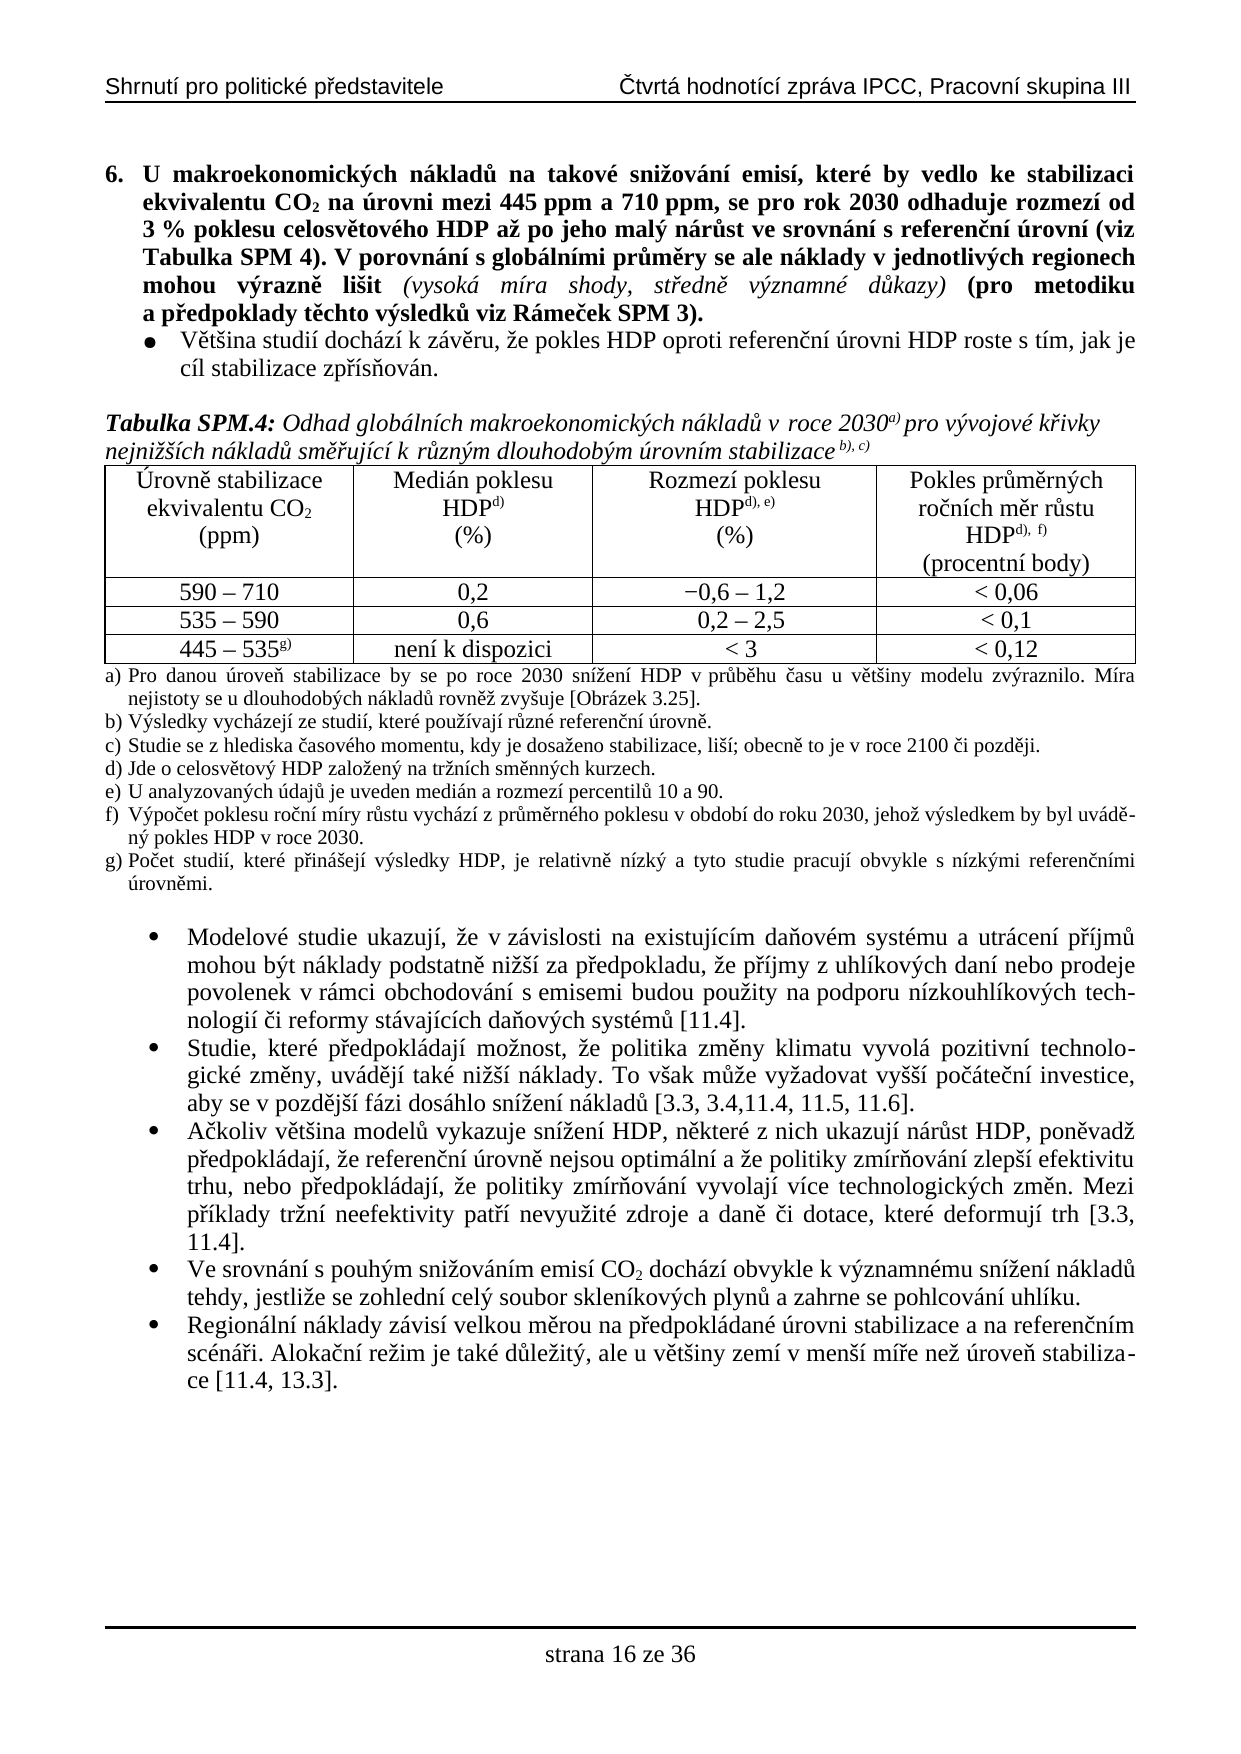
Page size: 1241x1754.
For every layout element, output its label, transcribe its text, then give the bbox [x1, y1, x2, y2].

text c) Studie se z hlediska časového momentu, kdy je dosaženo stabilizace, liší; obecně to je v roce 2100 či poz­ději. [105, 733, 1136, 757]
table_cell není k dispozici [354, 635, 592, 663]
list Studie, které předpokládají možnost, že politika změny klimatu vyvolá pozitivní technolo­gické změny, uvádějí také nižší náklady. To však může vyžadovat vyšší počáteční investice, aby se v pozdější fázi dosáhlo snížení nákladů [3.3, 3.4,11.4, 11.5, 11.6]. [149, 1034, 1136, 1117]
table_cell 535 – 590 [106, 607, 353, 634]
table_cell 0,6 [354, 607, 592, 634]
table_header Pokles průměrných ročních měr růstu HDPd), f) (procentní body) [877, 466, 1135, 577]
table_cell 0,2 – 2,5 [593, 607, 876, 634]
list Regionální náklady závisí velkou měrou na předpokládané úrovni stabilizace a na referenčním scénáři. Alokační režim je také důležitý, ale u většiny zemí v menší míře než úroveň stabiliza­ce [11.4, 13.3]. [149, 1311, 1136, 1394]
list Ve srovnání s pouhým snižováním emisí CO2 dochází obvykle k významnému snížení nákladů tehdy, jestliže se zohlední celý soubor skleníkových plynů a zahrne se pohlcování uhlíku. [149, 1256, 1136, 1311]
text d) Jde o celosvětový HDP založený na tržních směnných kurzech. [105, 757, 1136, 780]
table_cell 590 – 710 [106, 578, 353, 606]
text b) Výsledky vycházejí ze studií, které používají různé referenční úrovně. [105, 710, 1136, 733]
list Ačkoliv většina modelů vykazuje snížení HDP, některé z nich ukazují nárůst HDP, poněvadž předpokládají, že referenční úrovně nejsou optimální a že politiky zmírňování zlepší efektivitu trhu, nebo předpokládají, že politiky zmírňování vyvolají více technologických změn. Mezi příklady tržní neefektivity patří nevyužité zdroje a daně či dotace, které deformují trh [3.3, 11.4]. [149, 1117, 1136, 1256]
text e) U analyzovaných údajů je uveden medián a rozmezí percentilů 10 a 90. [105, 780, 1136, 803]
table_cell < 3 [593, 635, 876, 663]
list Modelové studie ukazují, že v závislosti na existujícím daňovém systému a utrácení příjmů mohou být náklady podstatně nižší za předpokladu, že příjmy z uhlíkových daní nebo prodeje povolenek v rámci obchodování s emisemi budou použity na podporu nízkouhlíkových tech­nologií či reformy stávajících daňových systémů [11.4]. [149, 923, 1136, 1034]
table_header Rozmezí poklesu HDPd), e) (%) [593, 466, 876, 577]
table_header Úrovně stabilizace ekvivalentu CO2 (ppm) [106, 466, 353, 577]
table_header Medián poklesu HDPd) (%) [354, 466, 592, 577]
text f) Výpočet poklesu roční míry růstu vychází z průměrného poklesu v období do roku 2030, jehož výsledkem by byl uvádě­ný pokles HDP v roce 2030. [105, 803, 1136, 849]
table_cell < 0,12 [877, 635, 1135, 663]
list Většina studií dochází k závěru, že pokles HDP oproti referenční úrovni HDP roste s tím, jak je cíl stabilizace zpřísňován. [142, 326, 1136, 382]
text Tabulka SPM.4: Odhad globálních makroekonomických nákladů v roce 2030a) pro vý­vojové křivky nejnižších nákladů směřující k různým dlouhodobým úrovním stabilizace b), c) [105, 409, 1136, 465]
subtitle U makroekonomických nákladů na takové snižování emisí, které by vedlo ke stabilizaci ekvivalentu CO2 na úrovni mezi 445 ppm a 710 ppm, se pro rok 2030 odhaduje rozmezí od 3 % poklesu celosvětového HDP až po jeho malý nárůst ve srovnání s referenční úrovní (viz Tabulka SPM 4). V po­rovnání s globálními průměry se ale náklady v jednotlivých regionech mohou výrazně lišit (vysoká míra shody, středně vý­znamné důkazy) (pro metodiku a předpoklad­y těchto výsledků viz Rámeček SPM 3). [105, 160, 1136, 326]
table_cell −0,6 – 1,2 [593, 578, 876, 606]
table_cell 0,2 [354, 578, 592, 606]
text a) Pro danou úroveň stabilizace by se po roce 2030 snížení HDP v průběhu času u většiny modelu zvýraznilo. Míra nejistot­y se u dlouhodobých nákladů rovněž zvyšuje [Obrázek 3.25]. [105, 664, 1136, 710]
table_cell < 0,1 [877, 607, 1135, 634]
table_cell < 0,06 [877, 578, 1135, 606]
text g) Počet studií, které přinášejí výsledky HDP, je relativně nízký a tyto studie pracují obvykle s nízkými refe­renčními úrovněmi. [105, 849, 1136, 895]
table_cell 445 – 535g) [106, 635, 353, 663]
